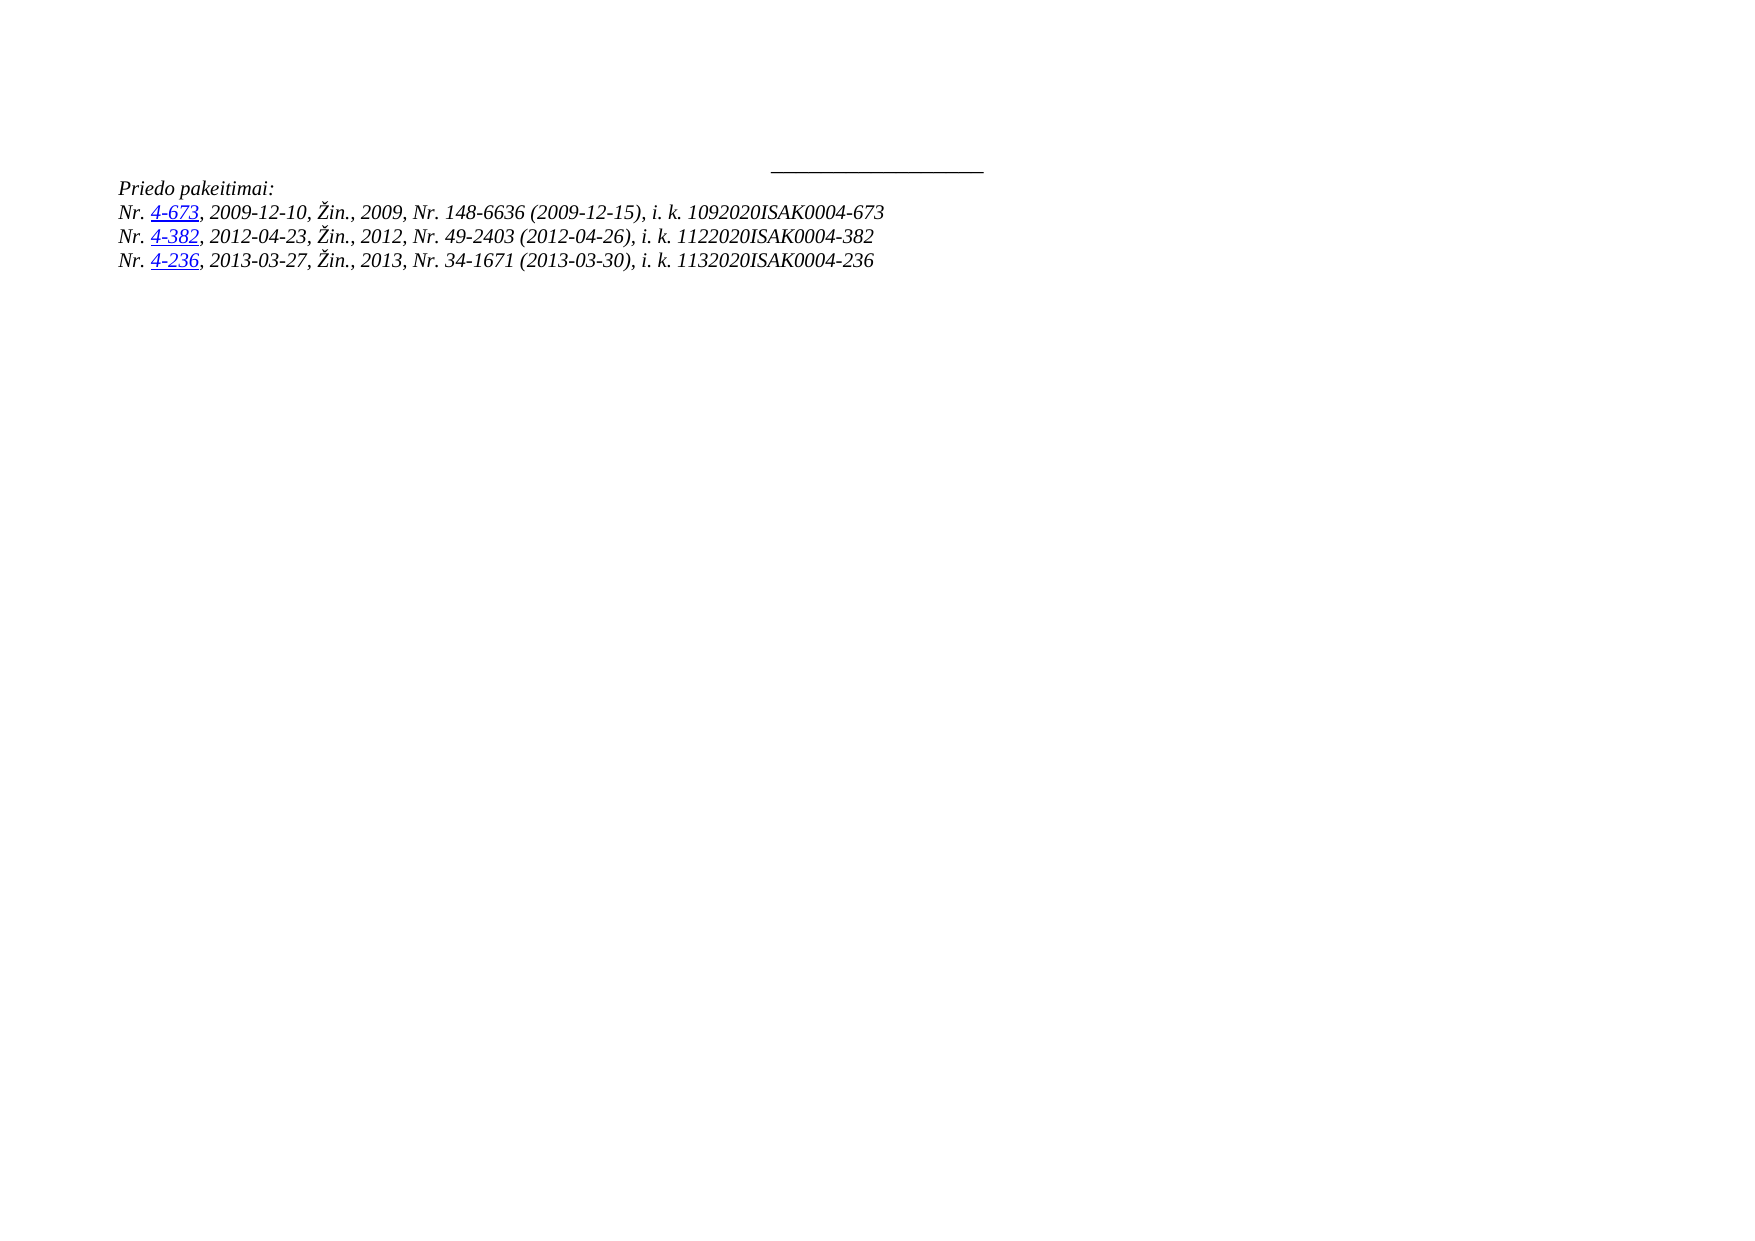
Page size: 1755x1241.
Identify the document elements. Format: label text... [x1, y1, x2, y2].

text Nr. 4-382, 2012-04-23, Žin., 2012, Nr. 49-2403 (2012-04-26), i. k. 1122020ISAK0004-382 [118, 224, 1636, 248]
text _________________ [118, 147, 1636, 176]
text Nr. 4-236, 2013-03-27, Žin., 2013, Nr. 34-1671 (2013-03-30), i. k. 1132020ISAK0004-236 [118, 248, 1636, 272]
text Nr. 4-673, 2009-12-10, Žin., 2009, Nr. 148-6636 (2009-12-15), i. k. 1092020ISAK0004-673 [118, 200, 1636, 224]
text Priedo pakeitimai: [118, 176, 1636, 200]
